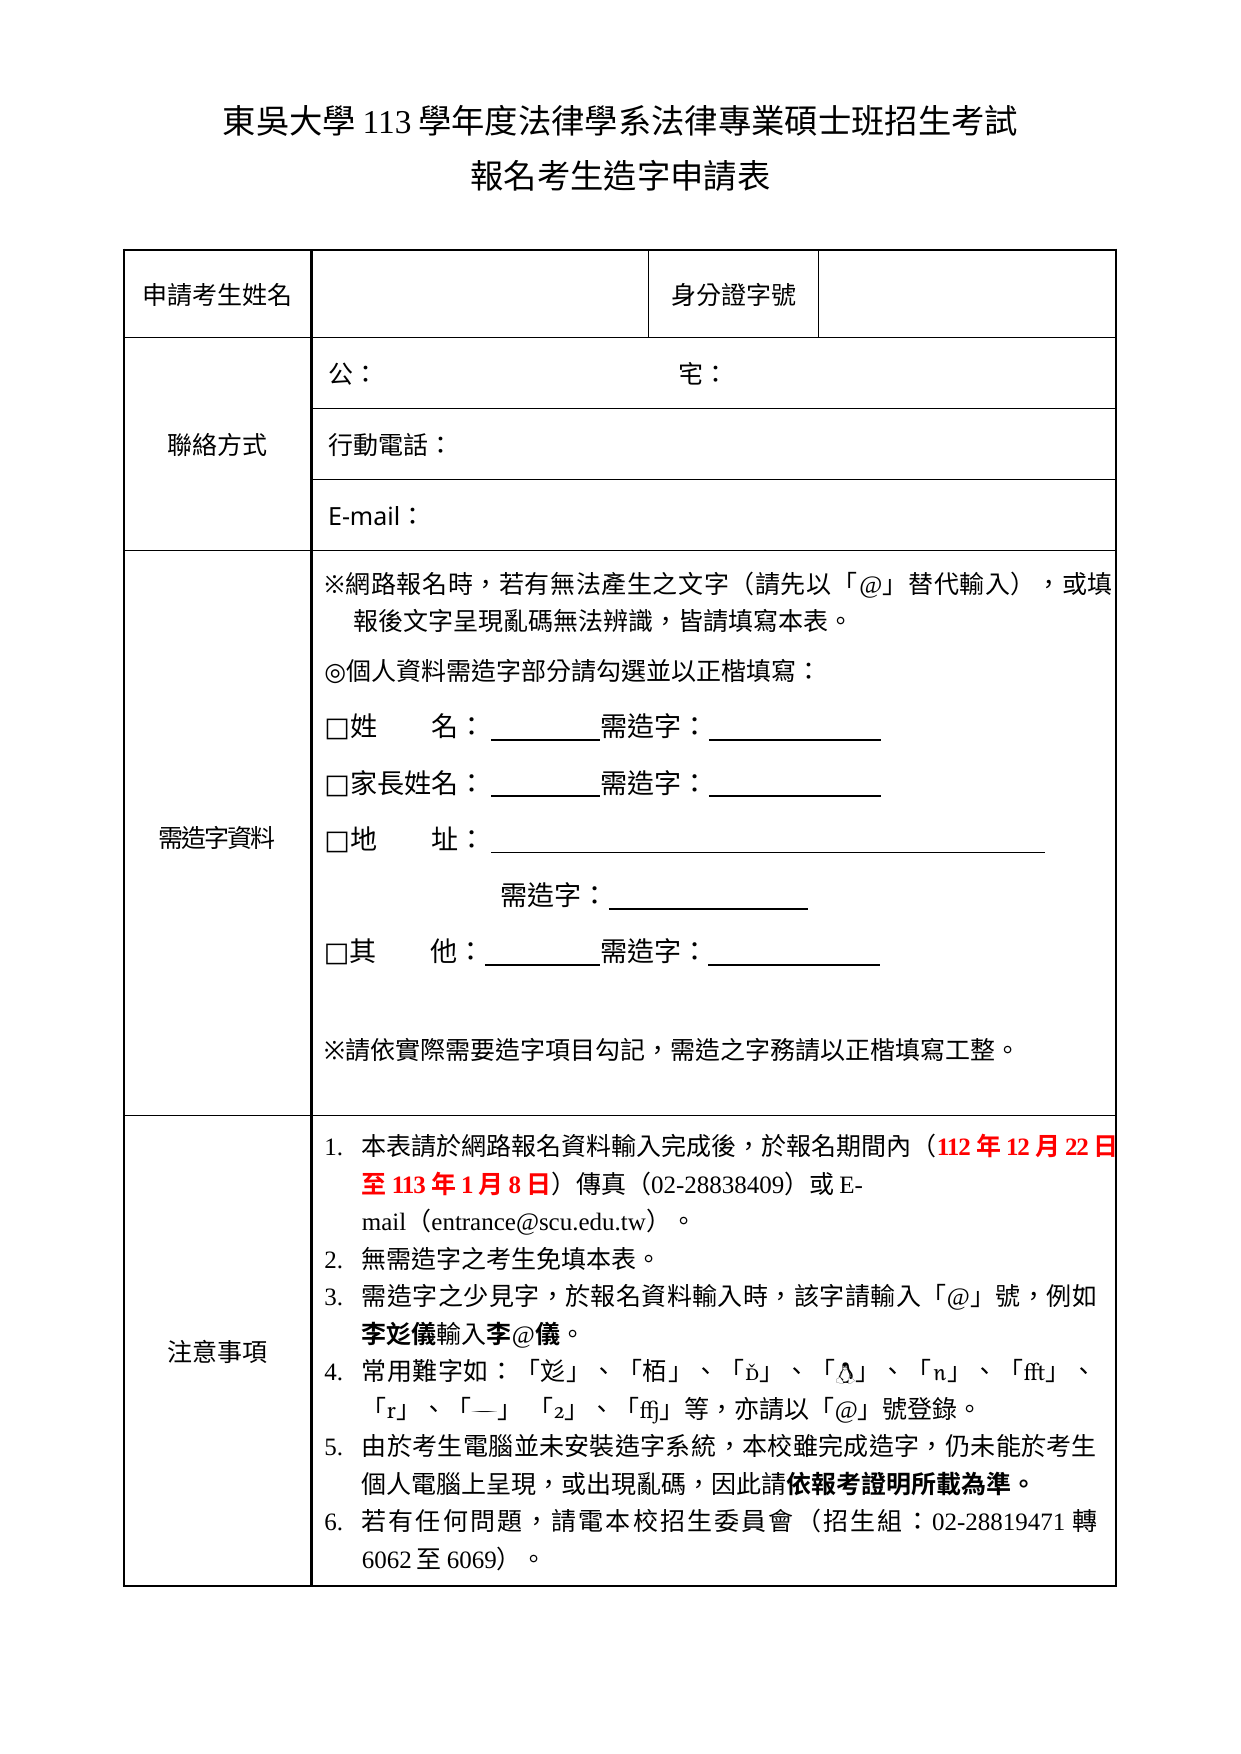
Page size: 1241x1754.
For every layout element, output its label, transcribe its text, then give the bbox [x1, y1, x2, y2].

table_cell 行動電話： [313, 409, 1115, 479]
table_cell 聯絡方式 [125, 338, 310, 549]
table_cell 公： 宅： [313, 338, 1115, 408]
table_cell 注意事項 [125, 1116, 310, 1585]
table_header 身分證字號 [649, 251, 818, 337]
table_cell ※網路報名時，若有無法產生之文字（請先以「@」替代輸入），或填報後文字呈現亂碼無法辨識，皆請填寫本表。 ◎個人資料需造字部分請勾選並以正楷填寫： □姓 名： 需造字： □家長姓名： 需造字： □地 址： 需造字： □其 他： 需造字： ※請依實際需要造字項目勾記，需造之字務請以正楷填寫工整。 [313, 551, 1115, 1115]
subtitle 東吳大學113學年度法律學系法律專業碩士班招生考試 [148, 95, 1092, 143]
table_header 申請考生姓名 [125, 251, 310, 337]
table_cell 需造字資料 [125, 551, 310, 1115]
table_header [313, 251, 648, 337]
table_cell 本表請於網路報名資料輸入完成後，於報名期間內（112年12月22日至113年1月8日）傳真（02-28838409）或E-mail（entrance@scu.edu.tw）。 無需造字之考生免填本表。 需造字之少見字，於報名資料輸入時，該字請輸入「@」號，例如李彣儀輸入李@儀。 常用難字如：「彣」、「栢」、「」、「」、「」、「」、「」、「」 「」、「」等，亦請以「@」號登錄。 由於考生電腦並未安裝造字系統，本校雖完成造字，仍未能於考生個人電腦上呈現，或出現亂碼，因此請依報考證明所載為準。 若有任何問題，請電本校招生委員會（招生組：02-28819471轉6062至6069）。 [313, 1116, 1115, 1585]
subtitle 報名考生造字申請表 [148, 149, 1092, 198]
table_cell E-mail： [313, 480, 1115, 549]
table_header [819, 251, 1115, 337]
